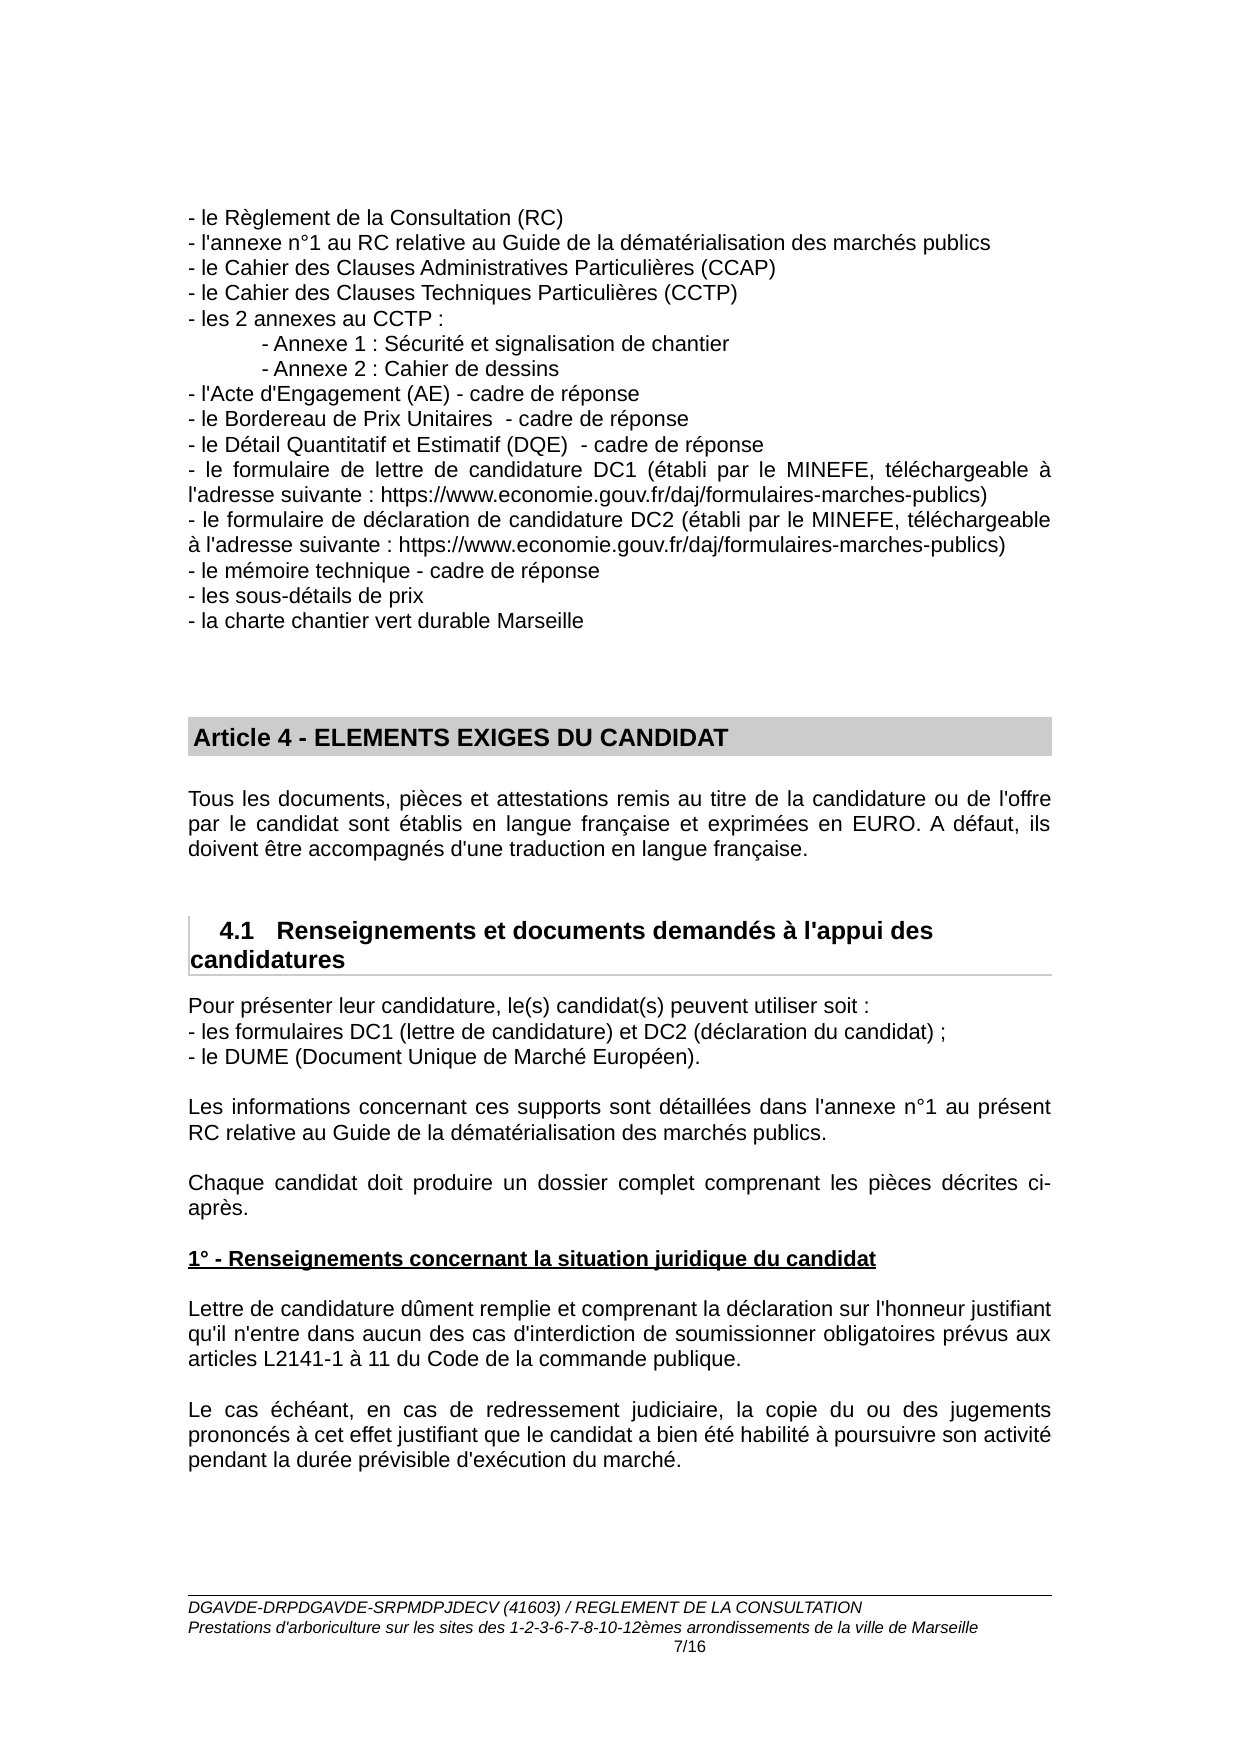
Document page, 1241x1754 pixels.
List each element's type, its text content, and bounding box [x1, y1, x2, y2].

text Lettre de candidature dûment remplie et comprenant la déclaration sur l'honneur justifiant qu'il n'entre dans aucun des cas d'interdiction de soumissionner obligatoires prévus aux articles L2141-1 à 11 du Code de la commande publique. [188, 1296, 1052, 1372]
text - les 2 annexes au CCTP : [188, 305, 1052, 331]
text - l'Acte d'Engagement (AE) - cadre de réponse [188, 381, 1052, 406]
text Les informations concernant ces supports sont détaillées dans l'annexe n°1 au présent RC relative au Guide de la dématérialisation des marchés publics. [188, 1094, 1052, 1145]
text Pour présenter leur candidature, le(s) candidat(s) peuvent utiliser soit : [188, 993, 1052, 1019]
subtitle ELEMENTS EXIGES DU CANDIDAT [190, 720, 1050, 754]
text - l'annexe n°1 au RC relative au Guide de la dématérialisation des marchés publics [188, 230, 1052, 255]
text 1° - Renseignements concernant la situation juridique du candidat [188, 1246, 1052, 1271]
text - le formulaire de lettre de candidature DC1 (établi par le MINEFE, téléchargeable à l'adresse suivante : https://www.economie.gouv.fr/daj/formulaires-marches-publics) [188, 457, 1052, 507]
text Tous les documents, pièces et attestations remis au titre de la candidature ou de l'offre par le candidat sont établis en langue française et exprimées en EURO. A défaut, ils doivent être accompagnés d'une traduction en langue française. [188, 786, 1052, 861]
text - le Détail Quantitatif et Estimatif (DQE) - cadre de réponse [188, 431, 1052, 457]
text - les sous-détails de prix [188, 583, 1052, 608]
text - le mémoire technique - cadre de réponse [188, 557, 1052, 583]
subtitle Renseignements et documents demandés à l'appui des candidatures [190, 916, 1052, 974]
text - le Cahier des Clauses Administratives Particulières (CCAP) [188, 255, 1052, 280]
text - la charte chantier vert durable Marseille [188, 608, 1052, 633]
text - le Règlement de la Consultation (RC) [188, 204, 1052, 230]
text - les formulaires DC1 (lettre de candidature) et DC2 (déclaration du candidat) ; [188, 1019, 1052, 1044]
text Chaque candidat doit produire un dossier complet comprenant les pièces décrites ci-après. [188, 1170, 1052, 1220]
text - le DUME (Document Unique de Marché Européen). [188, 1044, 1052, 1069]
text - Annexe 1 : Sécurité et signalisation de chantier [188, 331, 1052, 356]
text Le cas échéant, en cas de redressement judiciaire, la copie du ou des jugements prononcés à cet effet justifiant que le candidat a bien été habilité à poursuivre son activité pendant la durée prévisible d'exécution du marché. [188, 1397, 1052, 1472]
text - le Cahier des Clauses Techniques Particulières (CCTP) [188, 280, 1052, 305]
text - le formulaire de déclaration de candidature DC2 (établi par le MINEFE, téléchargeable à l'adresse suivante : https://www.economie.gouv.fr/daj/formulaires-marches-publics) [188, 507, 1052, 557]
text - Annexe 2 : Cahier de dessins [188, 356, 1052, 381]
text - le Bordereau de Prix Unitaires - cadre de réponse [188, 406, 1052, 431]
